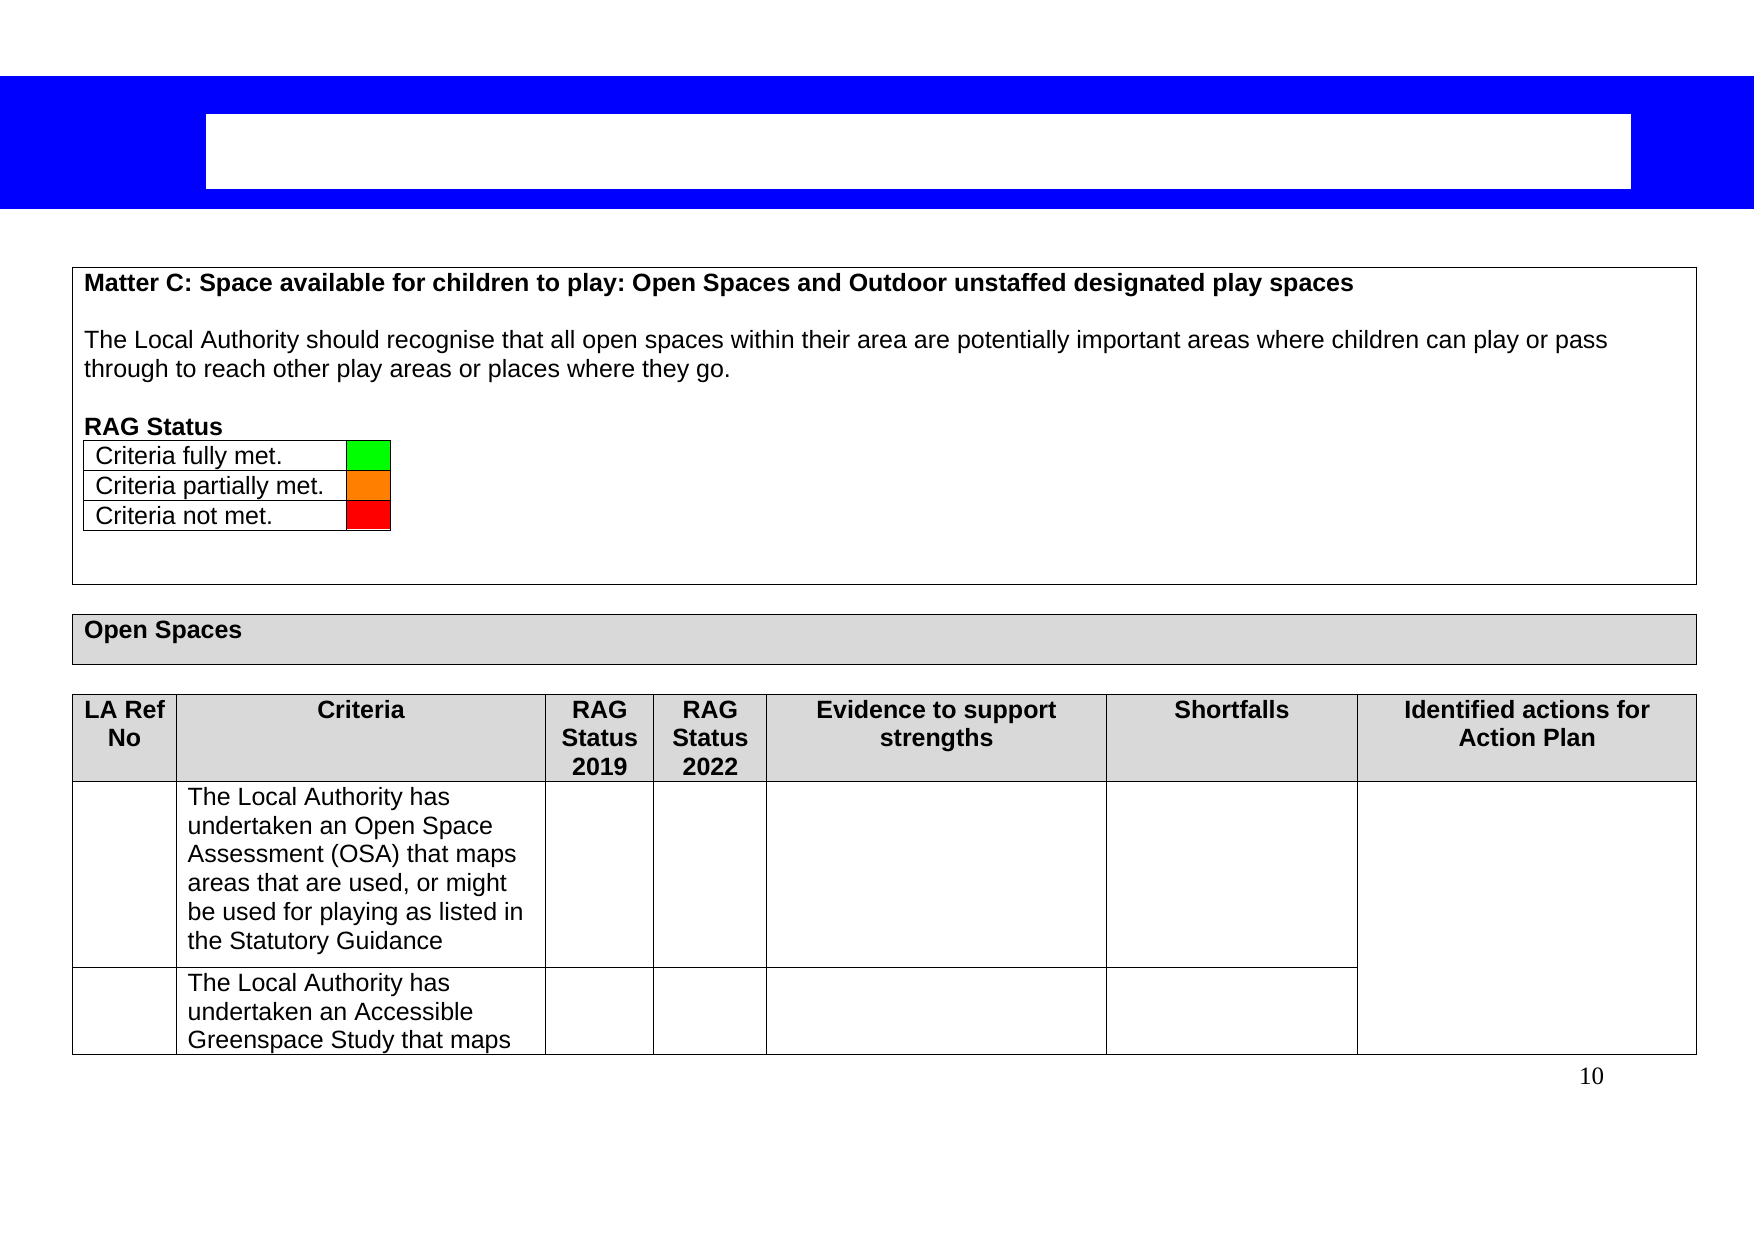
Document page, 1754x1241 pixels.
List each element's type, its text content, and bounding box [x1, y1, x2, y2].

table_header RAG Status 2022 [654, 695, 766, 781]
table_header LA Ref No [73, 695, 176, 781]
table_header Identified actions for Action Plan [1358, 695, 1696, 781]
table_cell The Local Authority has undertaken an Open Space Assessment (OSA) that maps areas that are used, or might be used for playing as listed in the Statutory Guidance [177, 782, 545, 967]
table_header Evidence to support strengths [767, 695, 1106, 781]
table_cell Criteria partially met. [84, 471, 346, 500]
table_header [347, 441, 390, 470]
table_cell [1358, 782, 1696, 1054]
table_cell The Local Authority has undertaken an Accessible Greenspace Study that maps [177, 968, 545, 1054]
table_cell [347, 501, 390, 529]
table_cell Criteria not met. [84, 501, 346, 529]
table_cell [1107, 968, 1357, 1054]
table_cell [1107, 782, 1357, 967]
table_header RAG Status 2019 [546, 695, 653, 781]
table_header Shortfalls [1107, 695, 1357, 781]
table_header Matter C: Space available for children to play: Open Spaces and Outdoor unstaffed designated play spaces The Local Authority should recognise that all open spaces within their area are potentially important areas where children can play or pass through to reach other play areas or places where they go. RAG Status [73, 268, 1696, 584]
table_cell [73, 968, 176, 1054]
table_cell [767, 968, 1106, 1054]
table_header Open Spaces [73, 615, 1696, 664]
table_cell [654, 782, 766, 967]
table_header Criteria fully met. [84, 441, 346, 470]
table_cell [767, 782, 1106, 967]
table_header Criteria [177, 695, 545, 781]
table_cell [546, 968, 653, 1054]
table_cell [347, 471, 390, 500]
table_cell [546, 782, 653, 967]
table_cell [654, 968, 766, 1054]
table_cell [73, 782, 176, 967]
